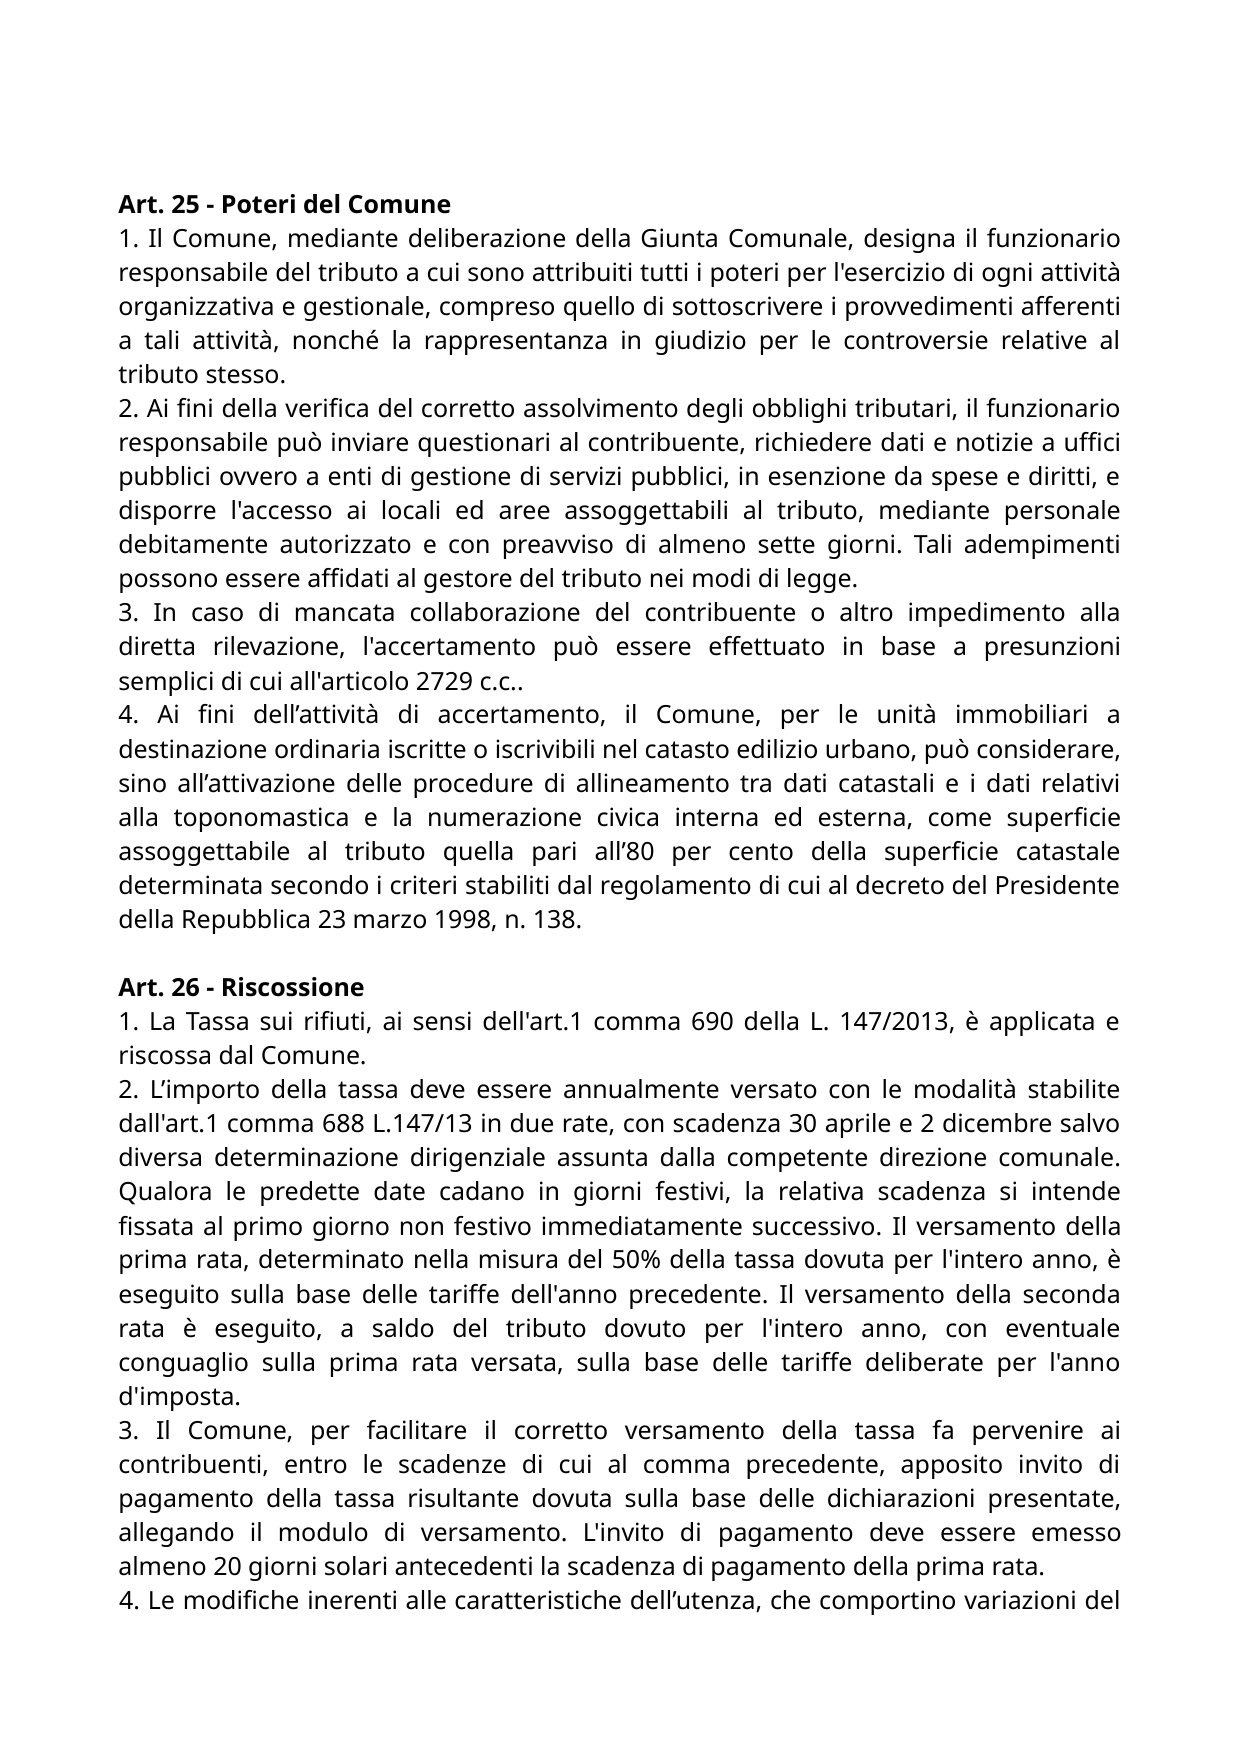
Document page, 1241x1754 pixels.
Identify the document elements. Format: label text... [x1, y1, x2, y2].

text Art. 25 - Poteri del Comune [118, 186, 1122, 220]
text Art. 26 - Riscossione [118, 970, 1122, 1004]
text 2. L’importo della tassa deve essere annualmente versato con le modalità stabilite dall'art.1 comma 688 L.147/13 in due rate, con scadenza 30 aprile e 2 dicembre salvo diversa determinazione dirigenziale assunta dalla competente direzione comunale. Qualora le predette date cadano in giorni festivi, la relativa scadenza si intende fissata al primo giorno non festivo immediatamente successivo. Il versamento della prima rata, determinato nella misura del 50% della tassa dovuta per l'intero anno, è eseguito sulla base delle tariffe dell'anno precedente. Il versamento della seconda rata è eseguito, a saldo del tributo dovuto per l'intero anno, con eventuale conguaglio sulla prima rata versata, sulla base delle tariffe deliberate per l'anno d'imposta. [118, 1072, 1122, 1412]
text 1. Il Comune, mediante deliberazione della Giunta Comunale, designa il funzionario responsabile del tributo a cui sono attribuiti tutti i poteri per l'esercizio di ogni attività organizzativa e gestionale, compreso quello di sottoscrivere i provvedimenti afferenti a tali attività, nonché la rappresentanza in giudizio per le controversie relative al tributo stesso. [118, 220, 1122, 391]
text 3. Il Comune, per facilitare il corretto versamento della tassa fa pervenire ai contribuenti, entro le scadenze di cui al comma precedente, apposito invito di pagamento della tassa risultante dovuta sulla base delle dichiarazioni presentate, allegando il modulo di versamento. L'invito di pagamento deve essere emesso almeno 20 giorni solari antecedenti la scadenza di pagamento della prima rata. [118, 1412, 1122, 1583]
text 2. Ai fini della verifica del corretto assolvimento degli obblighi tributari, il funzionario responsabile può inviare questionari al contribuente, richiedere dati e notizie a uffici pubblici ovvero a enti di gestione di servizi pubblici, in esenzione da spese e diritti, e disporre l'accesso ai locali ed aree assoggettabili al tributo, mediante personale debitamente autorizzato e con preavviso di almeno sette giorni. Tali adempimenti possono essere affidati al gestore del tributo nei modi di legge. [118, 391, 1122, 595]
text 4. Ai fini dell’attività di accertamento, il Comune, per le unità immobiliari a destinazione ordinaria iscritte o iscrivibili nel catasto edilizio urbano, può considerare, sino all’attivazione delle procedure di allineamento tra dati catastali e i dati relativi alla toponomastica e la numerazione civica interna ed esterna, come superficie assoggettabile al tributo quella pari all’80 per cento della superficie catastale determinata secondo i criteri stabiliti dal regolamento di cui al decreto del Presidente della Repubblica 23 marzo 1998, n. 138. [118, 697, 1122, 936]
text 3. In caso di mancata collaborazione del contribuente o altro impedimento alla diretta rilevazione, l'accertamento può essere effettuato in base a presunzioni semplici di cui all'articolo 2729 c.c.. [118, 595, 1122, 697]
list 4. Le modifiche inerenti alle caratteristiche dell’utenza, che comportino variazioni del [118, 1583, 1122, 1617]
text 1. La Tassa sui rifiuti, ai sensi dell'art.1 comma 690 della L. 147/2013, è applicata e riscossa dal Comune. [118, 1004, 1122, 1072]
